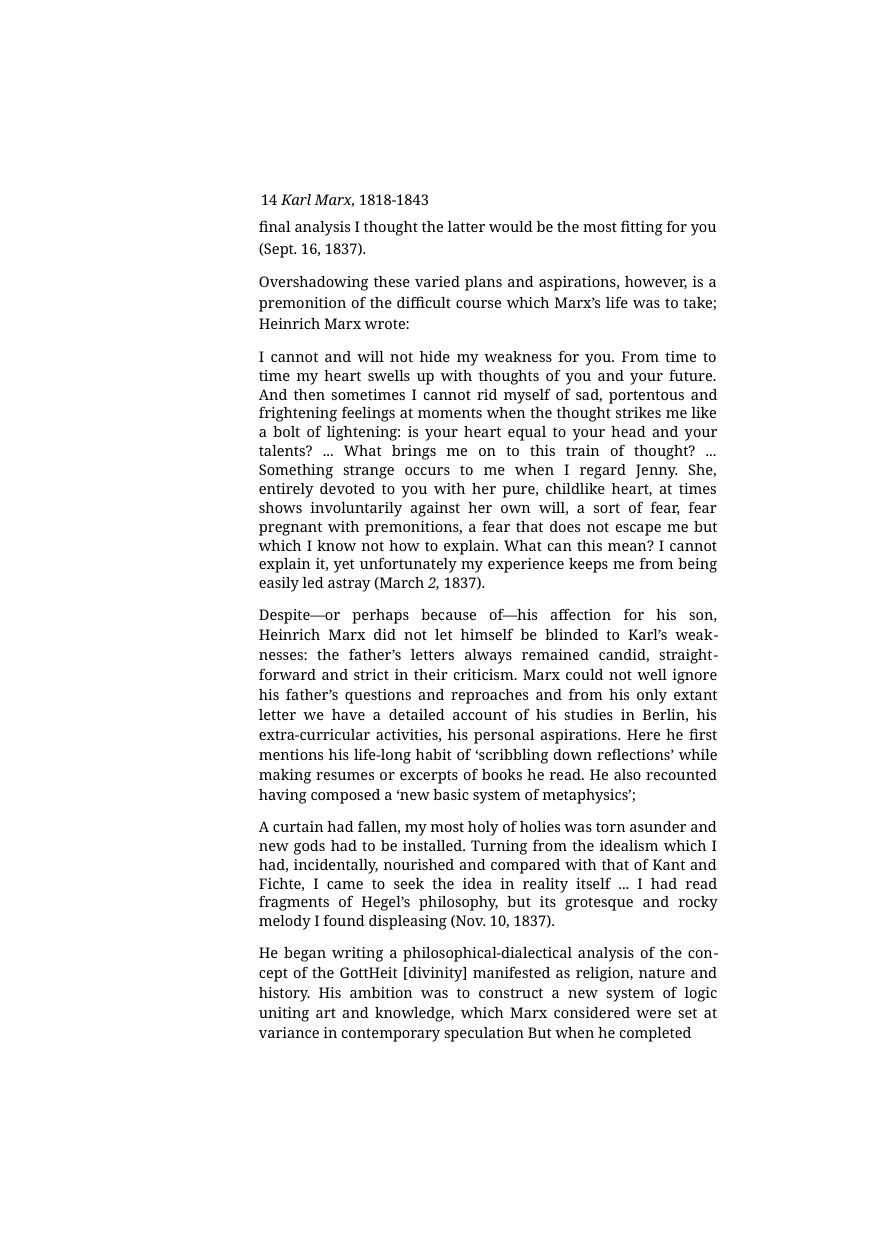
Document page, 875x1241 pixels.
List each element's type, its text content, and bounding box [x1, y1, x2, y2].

text Overshadowing these varied plans and aspirations, however, is a premonition of the difficult course which Marx’s life was to take; Heinrich Marx wrote: [259, 271, 718, 333]
text A curtain had fallen, my most holy of holies was torn asunder and new gods had to be installed. Turning from the idealism which I had, incidentally, nourished and compared with that of Kant and Fichte, I came to seek the idea in reality itself ... I had read fragments of Hegel’s philosophy, but its grotesque and rocky melody I found displeasing (Nov. 10, 1837). [259, 817, 718, 931]
text I cannot and will not hide my weakness for you. From time to time my heart swells up with thoughts of you and your future. And then sometimes I cannot rid myself of sad, portentous and frightening feelings at moments when the thought strikes me like a bolt of lightening: is your heart equal to your head and your talents? ... What brings me on to this train of thought? ... Something strange occurs to me when I regard Jenny. She, entirely devoted to you with her pure, childlike heart, at times shows involuntarily against her own will, a sort of fear, fear pregnant with premonitions, a fear that does not escape me but which I know not how to explain. What can this mean? I cannot explain it, yet unfortunately my experience keeps me from being easily led astray (March 2, 1837). [259, 347, 718, 592]
text Despite—or perhaps because of—his affection for his son, Heinrich Marx did not let himself be blinded to Karl’s weak­nesses: the father’s letters always remained candid, straight­forward and strict in their criticism. Marx could not well ignore his father’s questions and reproaches and from his only extant letter we have a detailed account of his studies in Berlin, his extra-curricular activities, his personal aspirations. Here he first mentions his life-long habit of ‘scribbling down reflections’ while making resumes or excerpts of books he read. He also recounted having composed a ‘new basic system of metaphysics’; [259, 604, 718, 804]
text 14 Karl Marx, 1818-1843 [261, 194, 739, 208]
text He began writing a philosophical-dialectical analysis of the con­cept of the GottHeit [divinity] manifested as religion, nature and history. His ambition was to construct a new system of logic uniting art and knowledge, which Marx considered were set at variance in contemporary speculation But when he completed [259, 942, 718, 1042]
text final analysis I thought the latter would be the most fitting for you (Sept. 16, 1837). [259, 216, 718, 258]
